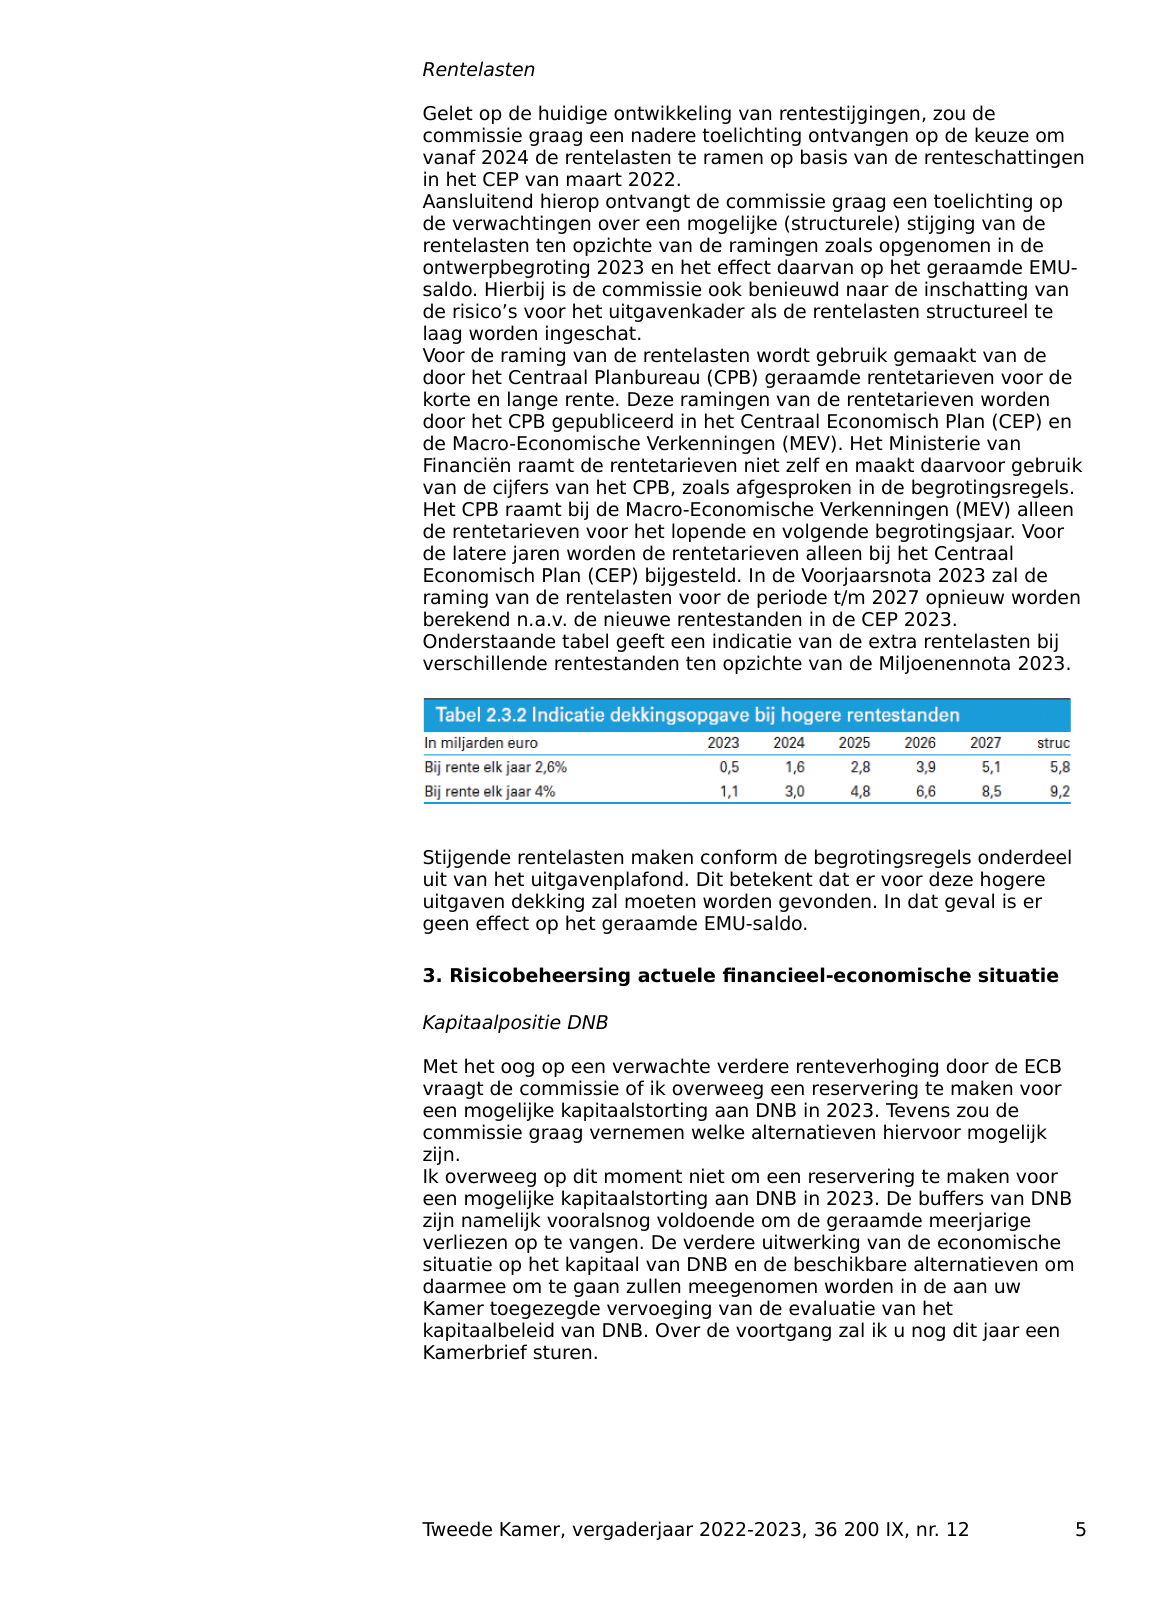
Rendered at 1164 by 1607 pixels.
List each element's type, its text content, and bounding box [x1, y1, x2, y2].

subtitle Kapitaalpositie DNB [422, 1012, 1087, 1034]
text Gelet op de huidige ontwikkeling van rentestijgingen, zou de commissie graag een nadere toelichting ontvangen op de keuze om vanaf 2024 de rentelasten te ramen op basis van de renteschattingen in het CEP van maart 2022. [422, 103, 1087, 191]
subtitle Rentelasten [422, 59, 1087, 81]
text Met het oog op een verwachte verdere renteverhoging door de ECB vraagt de commissie of ik overweeg een reservering te maken voor een mogelijke kapitaalstorting aan DNB in 2023. Tevens zou de commissie graag vernemen welke alternatieven hiervoor mogelijk zijn. [422, 1056, 1087, 1166]
subtitle 3. Risicobeheersing actuele financieel-economische situatie [422, 965, 1087, 987]
text Aansluitend hierop ontvangt de commissie graag een toelichting op de verwachtingen over een mogelijke (structurele) stijging van de rentelasten ten opzichte van de ramingen zoals opgenomen in de ontwerpbegroting 2023 en het effect daarvan op het geraamde EMU-saldo. Hierbij is de commissie ook benieuwd naar de inschatting van de risico’s voor het uitgavenkader als de rentelasten structureel te laag worden ingeschat. [422, 191, 1087, 345]
text Ik overweeg op dit moment niet om een reservering te maken voor een mogelijke kapitaalstorting aan DNB in 2023. De buffers van DNB zijn namelijk vooralsnog voldoende om de geraamde meerjarige verliezen op te vangen. De verdere uitwerking van de economische situatie op het kapitaal van DNB en de beschikbare alternatieven om daarmee om te gaan zullen meegenomen worden in de aan uw Kamer toegezegde vervoeging van de evaluatie van het kapitaalbeleid van DNB. Over de voortgang zal ik u nog dit jaar een Kamerbrief sturen. [422, 1166, 1087, 1364]
text Stijgende rentelasten maken conform de begrotingsregels onderdeel uit van het uitgavenplafond. Dit betekent dat er voor deze hogere uitgaven dekking zal moeten worden gevonden. In dat geval is er geen effect op het geraamde EMU-saldo. [422, 847, 1087, 935]
text Voor de raming van de rentelasten wordt gebruik gemaakt van de door het Centraal Planbureau (CPB) geraamde rentetarieven voor de korte en lange rente. Deze ramingen van de rentetarieven worden door het CPB gepubliceerd in het Centraal Economisch Plan (CEP) en de Macro-Economische Verkenningen (MEV). Het Ministerie van Financiën raamt de rentetarieven niet zelf en maakt daarvoor gebruik van de cijfers van het CPB, zoals afgesproken in de begrotingsregels. Het CPB raamt bij de Macro-Economische Verkenningen (MEV) alleen de rentetarieven voor het lopende en volgende begrotingsjaar. Voor de latere jaren worden de rentetarieven alleen bij het Centraal Economisch Plan (CEP) bijgesteld. In de Voorjaarsnota 2023 zal de raming van de rentelasten voor de periode t/m 2027 opnieuw worden berekend n.a.v. de nieuwe rentestanden in de CEP 2023. Onderstaande tabel geeft een indicatie van de extra rentelasten bij verschillende rentestanden ten opzichte van de Miljoenennota 2023. [422, 345, 1087, 675]
picture [422, 696, 1072, 804]
